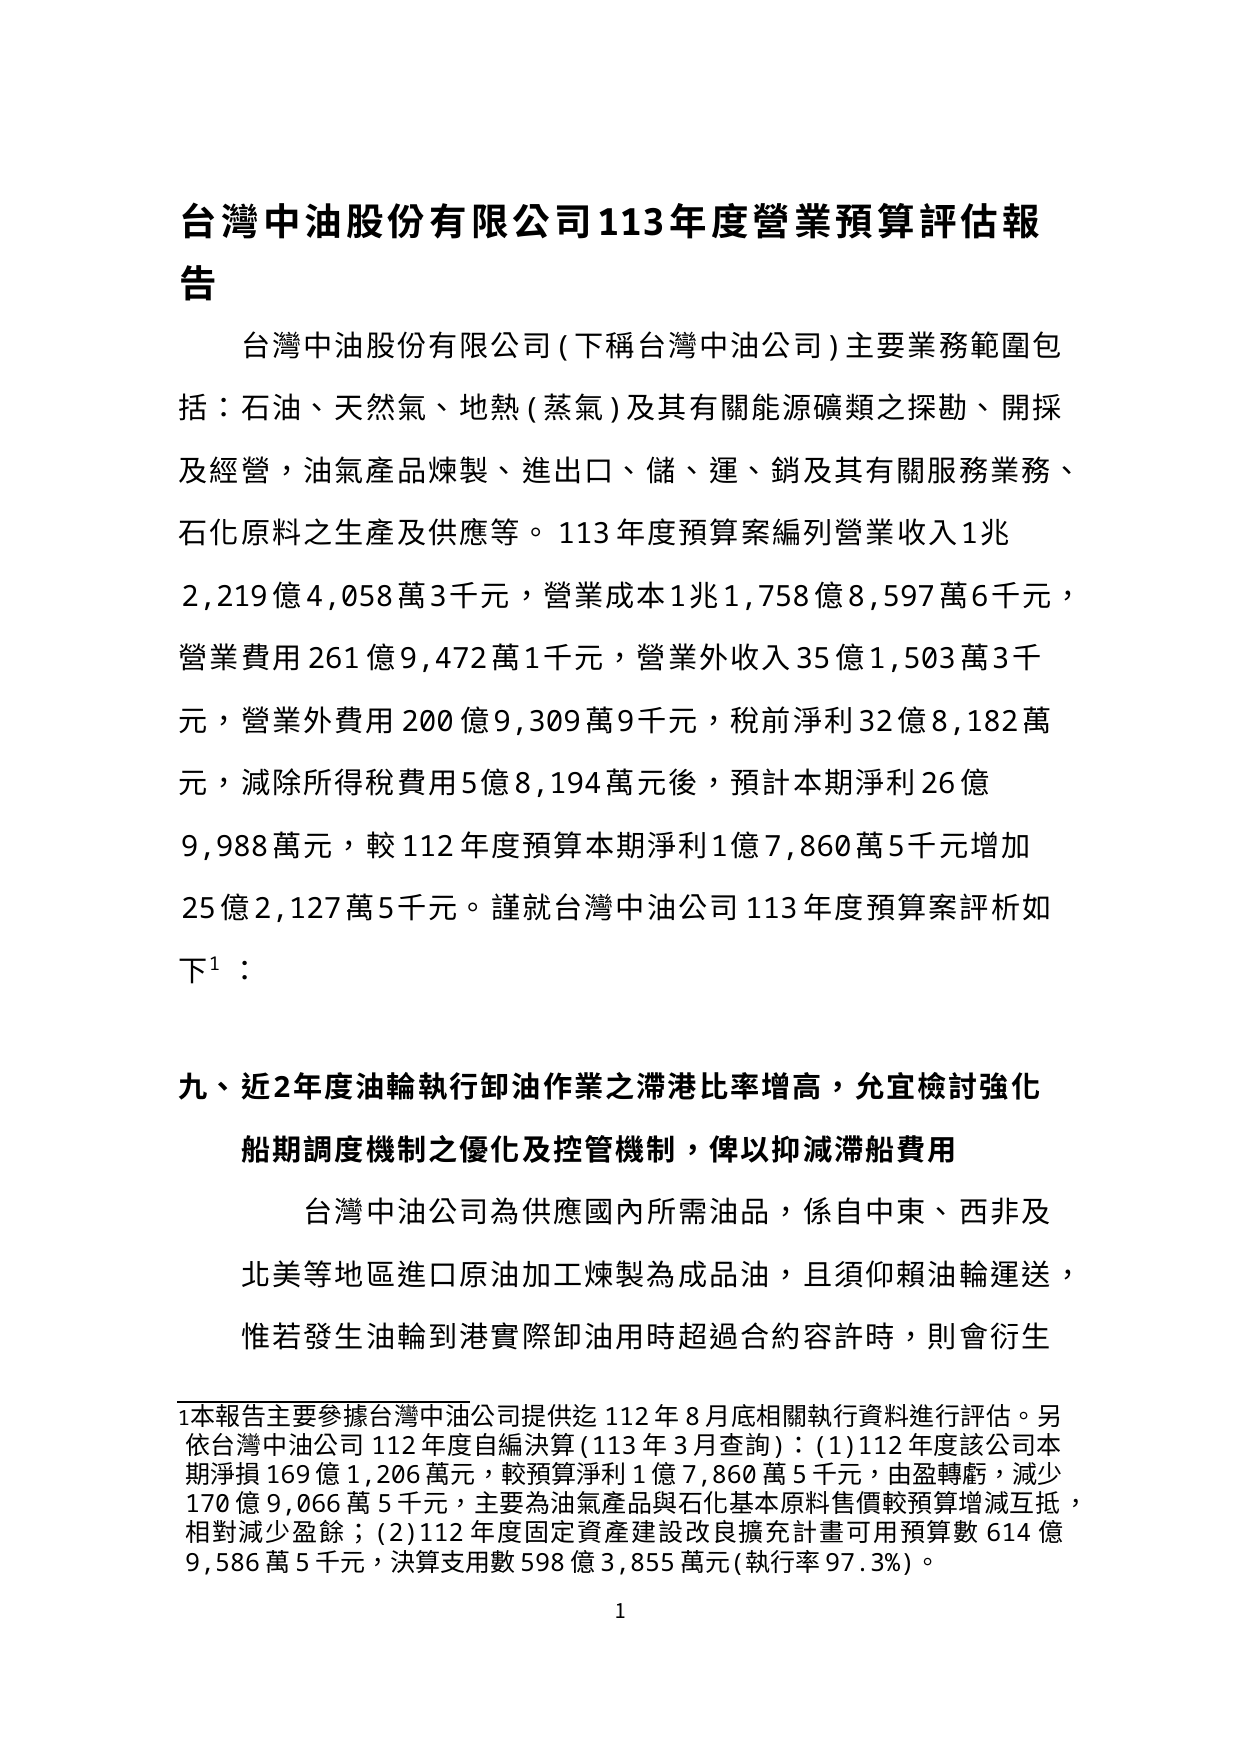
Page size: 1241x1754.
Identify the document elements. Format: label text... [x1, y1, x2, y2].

text 台灣中油股份有限公司(下稱台灣中油公司)主要業務範圍包括：石油、天然氣、地熱(蒸氣)及其有關能源礦類之探勘、開採及經營，油氣產品煉製、進出口、儲、運、銷及其有關服務業務、石化原料之生產及供應等。113年度預算案編列營業收入1兆2,219億4,058萬3千元，營業成本1兆1,758億8,597萬6千元，營業費用261億9,472萬1千元，營業外收入35億1,503萬3千元，營業外費用200億9,309萬9千元，稅前淨利32億8,182萬元，減除所得稅費用5億8,194萬元後，預計本期淨利26億9,988萬元，較112年度預算本期淨利1億7,860萬5千元增加25億2,127萬5千元。謹就台灣中油公司113年度預算案評析如下： [177, 302, 1063, 990]
text 九、近2年度油輪執行卸油作業之滯港比率增高，允宜檢討強化船期調度機制之優化及控管機制，俾以抑減滯船費用 [177, 1043, 1063, 1168]
text 台灣中油股份有限公司113年度營業預算評估報告 [177, 177, 1063, 302]
text 本報告主要參據台灣中油公司提供迄112年8月底相關執行資料進行評估。另依台灣中油公司112年度自編決算(113年3月查詢)：(1)112年度該公司本期淨損169億1,206萬元，較預算淨利1億7,860萬5千元，由盈轉虧，減少170億9,066萬5千元，主要為油氣產品與石化基本原料售價較預算增減互抵，相對減少盈餘；(2)112年度固定資產建設改良擴充計畫可用預算數614億9,586萬5千元，決算支用數598億3,855萬元(執行率97.3%)。 [177, 1402, 1063, 1577]
text 台灣中油公司為供應國內所需油品，係自中東、西非及北美等地區進口原油加工煉製為成品油，且須仰賴油輪運送，惟若發生油輪到港實際卸油用時超過合約容許時，則會衍生滯船費用，經洽該公司表示，衍生之滯船費用係納入原油進口成本中，113年度預計進口原油2,194萬4,229公秉，運費約需4億2,719萬美元。 [236, 1168, 1063, 1356]
